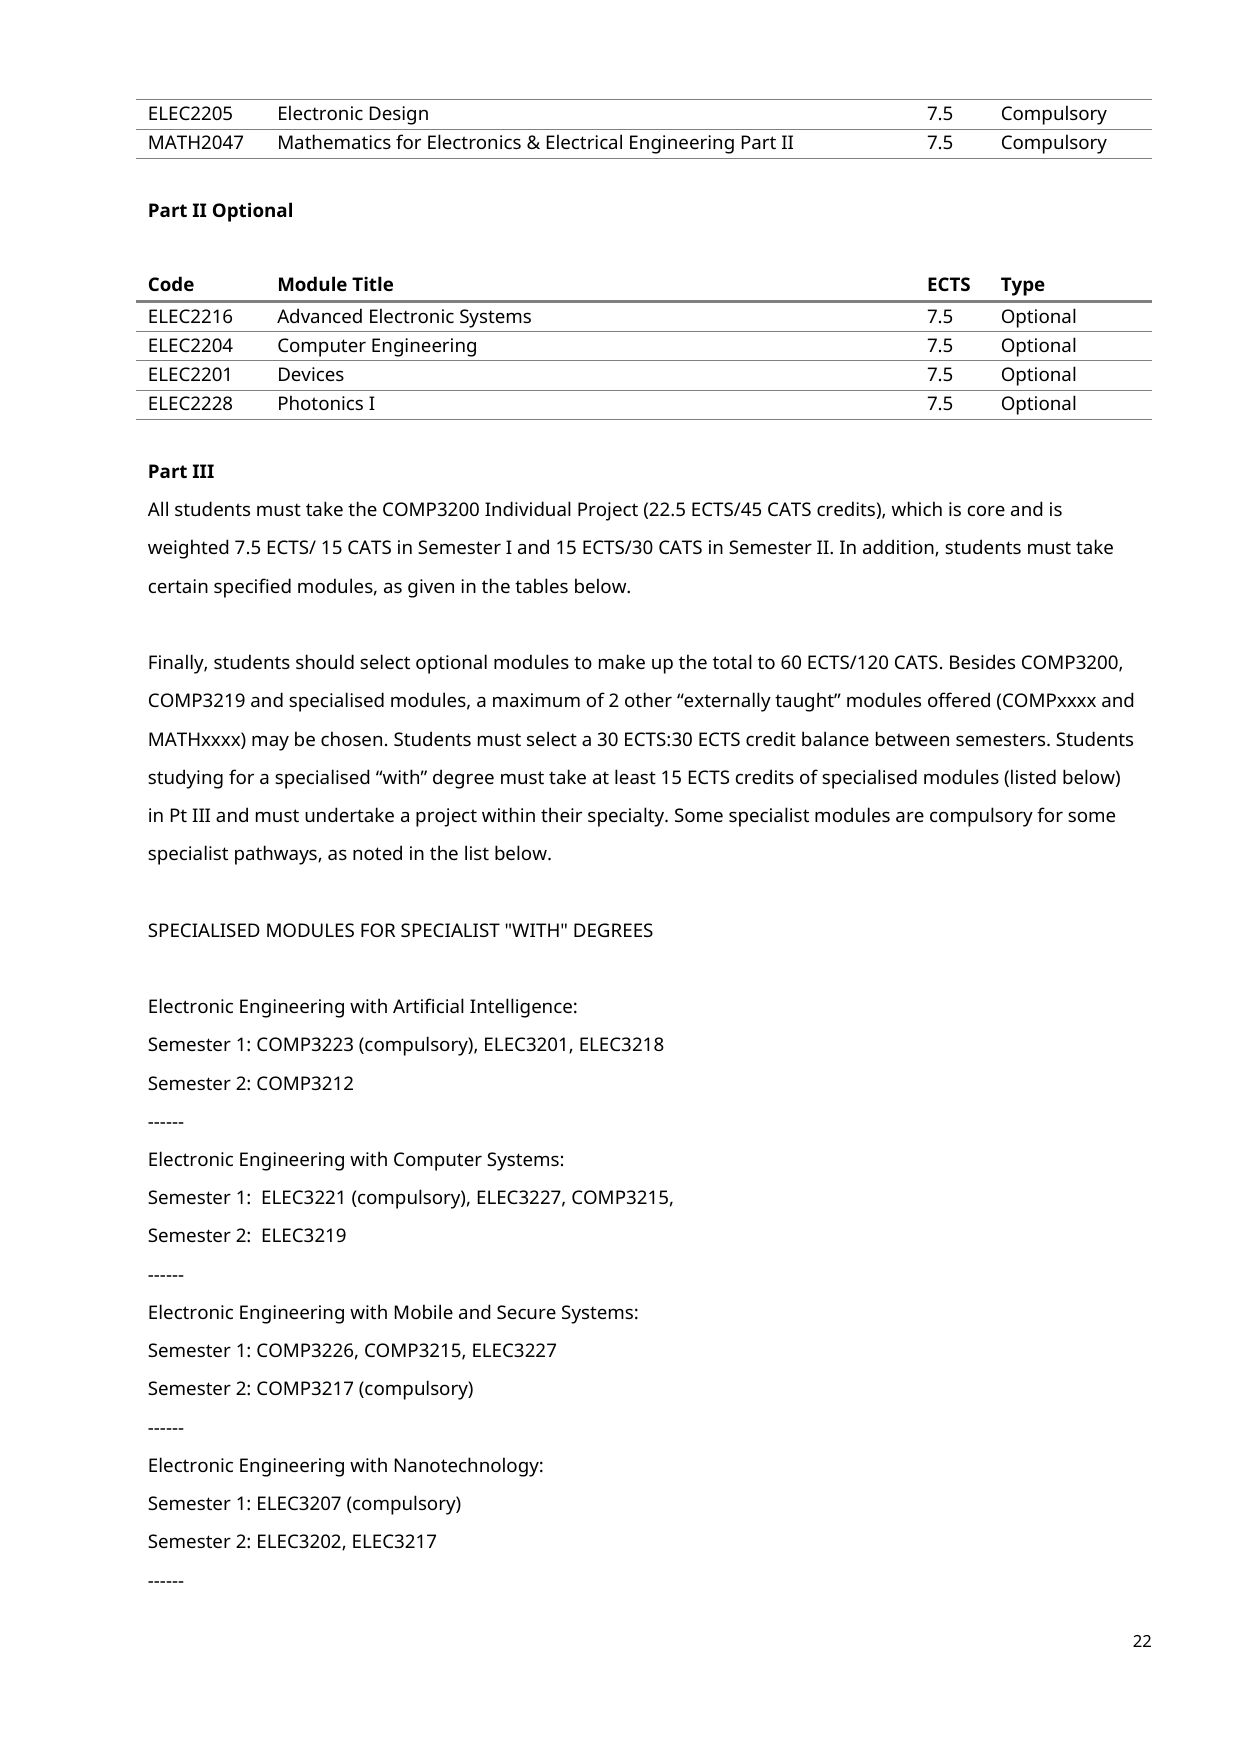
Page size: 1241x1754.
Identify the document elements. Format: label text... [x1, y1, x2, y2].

table_cell Advanced Electronic Systems [266, 303, 916, 331]
table_cell 7.5 [916, 100, 989, 128]
table_cell ELEC2216 [136, 303, 266, 331]
table_cell Code [136, 272, 266, 300]
table_cell 7.5 [916, 391, 989, 419]
table_cell 7.5 [916, 130, 989, 158]
table_cell Optional [989, 391, 1152, 419]
table_cell Part III All students must take the COMP3200 Individual Project (22.5 ECTS/45 CATS credits), which is core and is weighted 7.5 ECTS/ 15 CATS in Semester I and 15 ECTS/30 CATS in Semester II. In addition, students must take certain specified modules, as given in the tables below. Finally, students should select optional modules to make up the total to 60 ECTS/120 CATS. Besides COMP3200, COMP3219 and specialised modules, a maximum of 2 other “externally taught” modules offered (COMPxxxx and MATHxxxx) may be chosen. Students must select a 30 ECTS:30 ECTS credit balance between semesters. Students studying for a specialised “with” degree must take at least 15 ECTS credits of specialised modules (listed below) in Pt III and must undertake a project within their specialty. Some specialist modules are compulsory for some specialist pathways, as noted in the list below. SPECIALISED MODULES FOR SPECIALIST "WITH" DEGREES Electronic Engineering with Artificial Intelligence: Semester 1: COMP3223 (compulsory), ELEC3201, ELEC3218 Semester 2: COMP3212 ------ Electronic Engineering with Computer Systems: Semester 1: ELEC3221 (compulsory), ELEC3227, COMP3215, Semester 2: ELEC3219 ------ Electronic Engineering with Mobile and Secure Systems: Semester 1: COMP3226, COMP3215, ELEC3227 Semester 2: COMP3217 (compulsory) ------ Electronic Engineering with Nanotechnology: Semester 1: ELEC3207 (compulsory) Semester 2: ELEC3202, ELEC3217 [136, 420, 1152, 1592]
table_cell MATH2047 [136, 130, 266, 158]
table_cell Compulsory [989, 100, 1152, 128]
table_cell Optional [989, 361, 1152, 390]
table_cell ELEC2201 [136, 361, 266, 390]
table_cell ELEC2204 [136, 332, 266, 360]
table_cell Optional [989, 303, 1152, 331]
table_cell Mathematics for Electronics & Electrical Engineering Part II [266, 130, 916, 158]
table_cell Devices [266, 361, 916, 390]
table_cell 7.5 [916, 303, 989, 331]
table_cell Electronic Design [266, 100, 916, 128]
table_cell Module Title [266, 272, 916, 300]
table_cell Computer Engineering [266, 332, 916, 360]
table_cell ELEC2205 [136, 100, 266, 128]
table_cell 7.5 [916, 332, 989, 360]
table_cell ELEC2228 [136, 391, 266, 419]
table_cell Type [989, 272, 1152, 300]
table_cell Part II Optional [136, 159, 1152, 272]
table_cell Compulsory [989, 130, 1152, 158]
table_cell Photonics I [266, 391, 916, 419]
table_cell ECTS [916, 272, 989, 300]
table_cell 7.5 [916, 361, 989, 390]
table_cell Optional [989, 332, 1152, 360]
